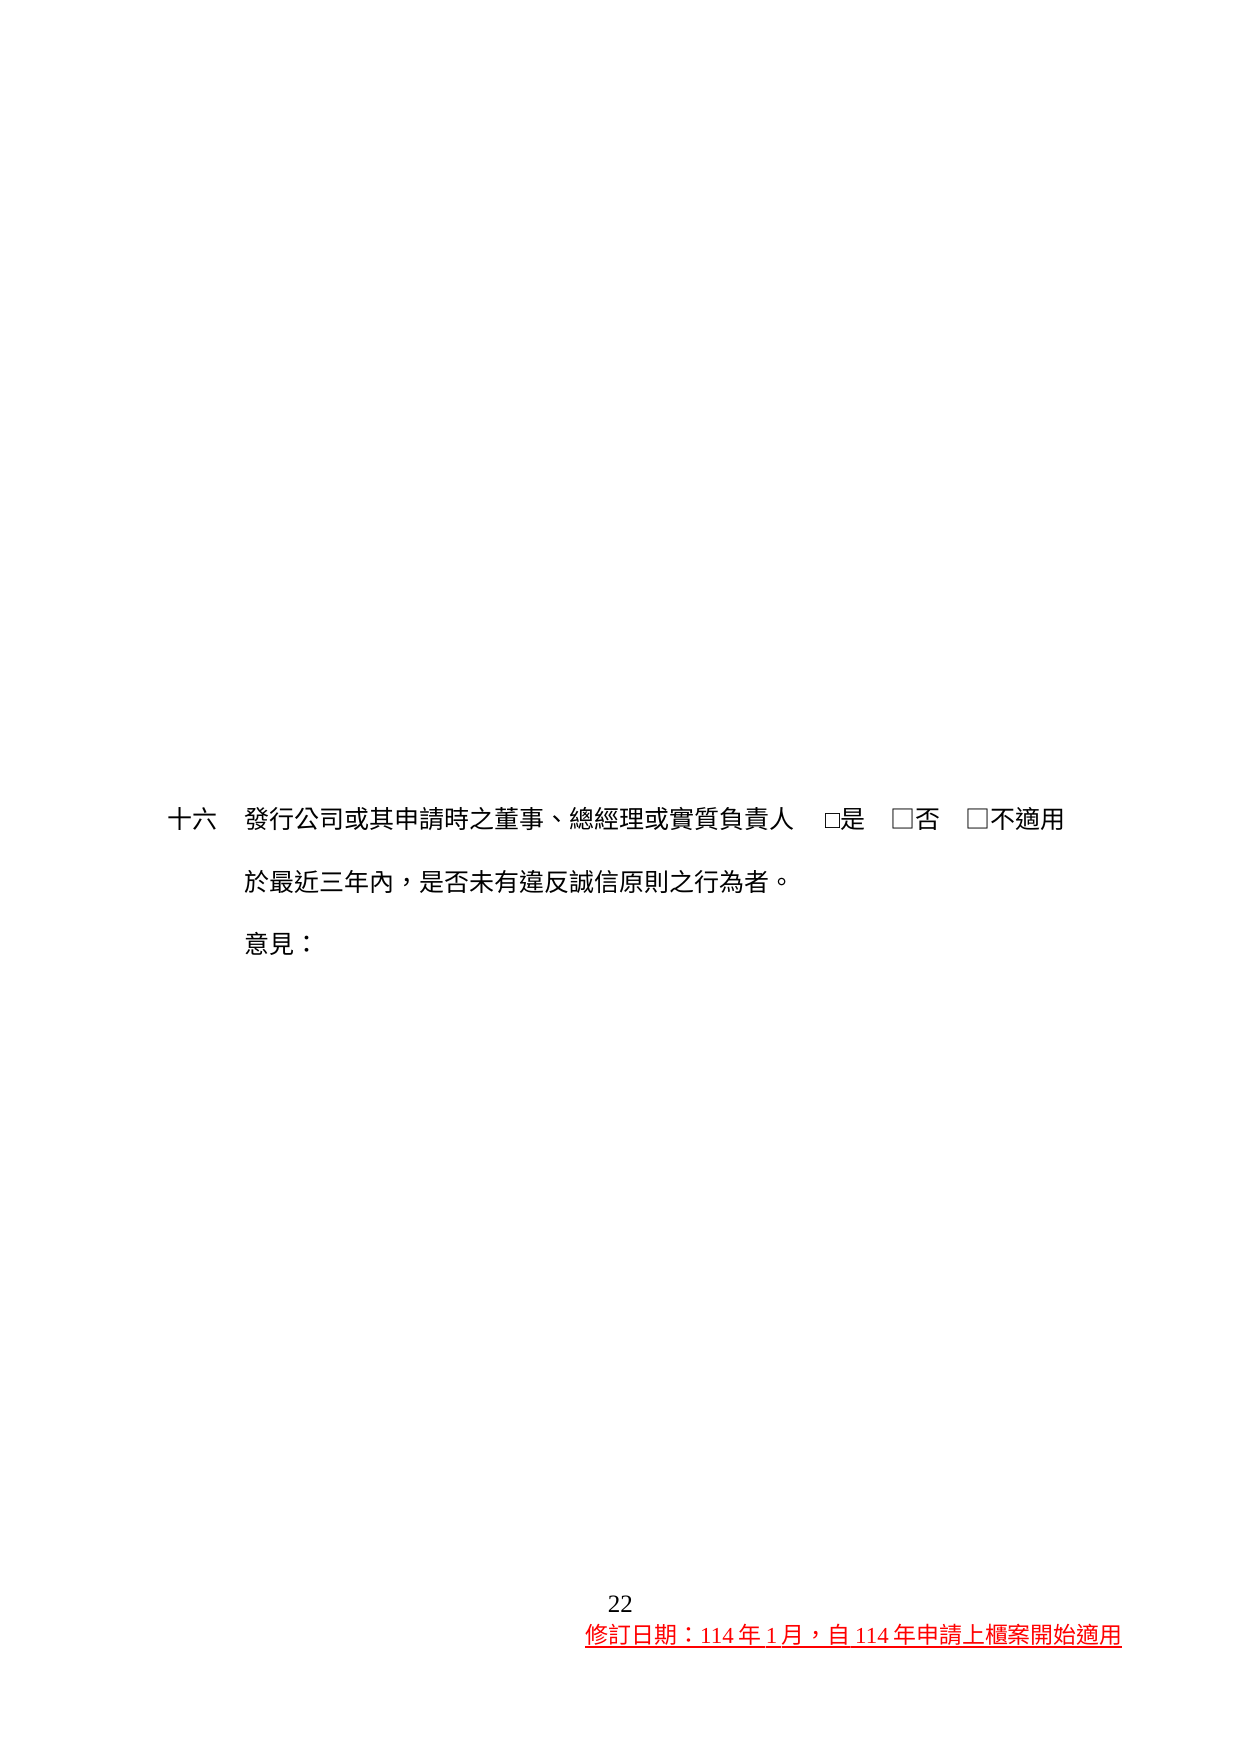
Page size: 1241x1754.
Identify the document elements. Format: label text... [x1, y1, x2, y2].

table_cell 發行公司或其申請時之董事、總經理或實質負責人於最近三年內，是否未有違反誠信原則之行為者。 意見： [233, 776, 806, 964]
table_cell [806, 714, 1084, 776]
table_cell 十六 [156, 776, 233, 964]
table_cell [233, 714, 806, 776]
table_cell □是 □否 □不適用 [806, 776, 1084, 964]
table_cell [156, 714, 233, 776]
